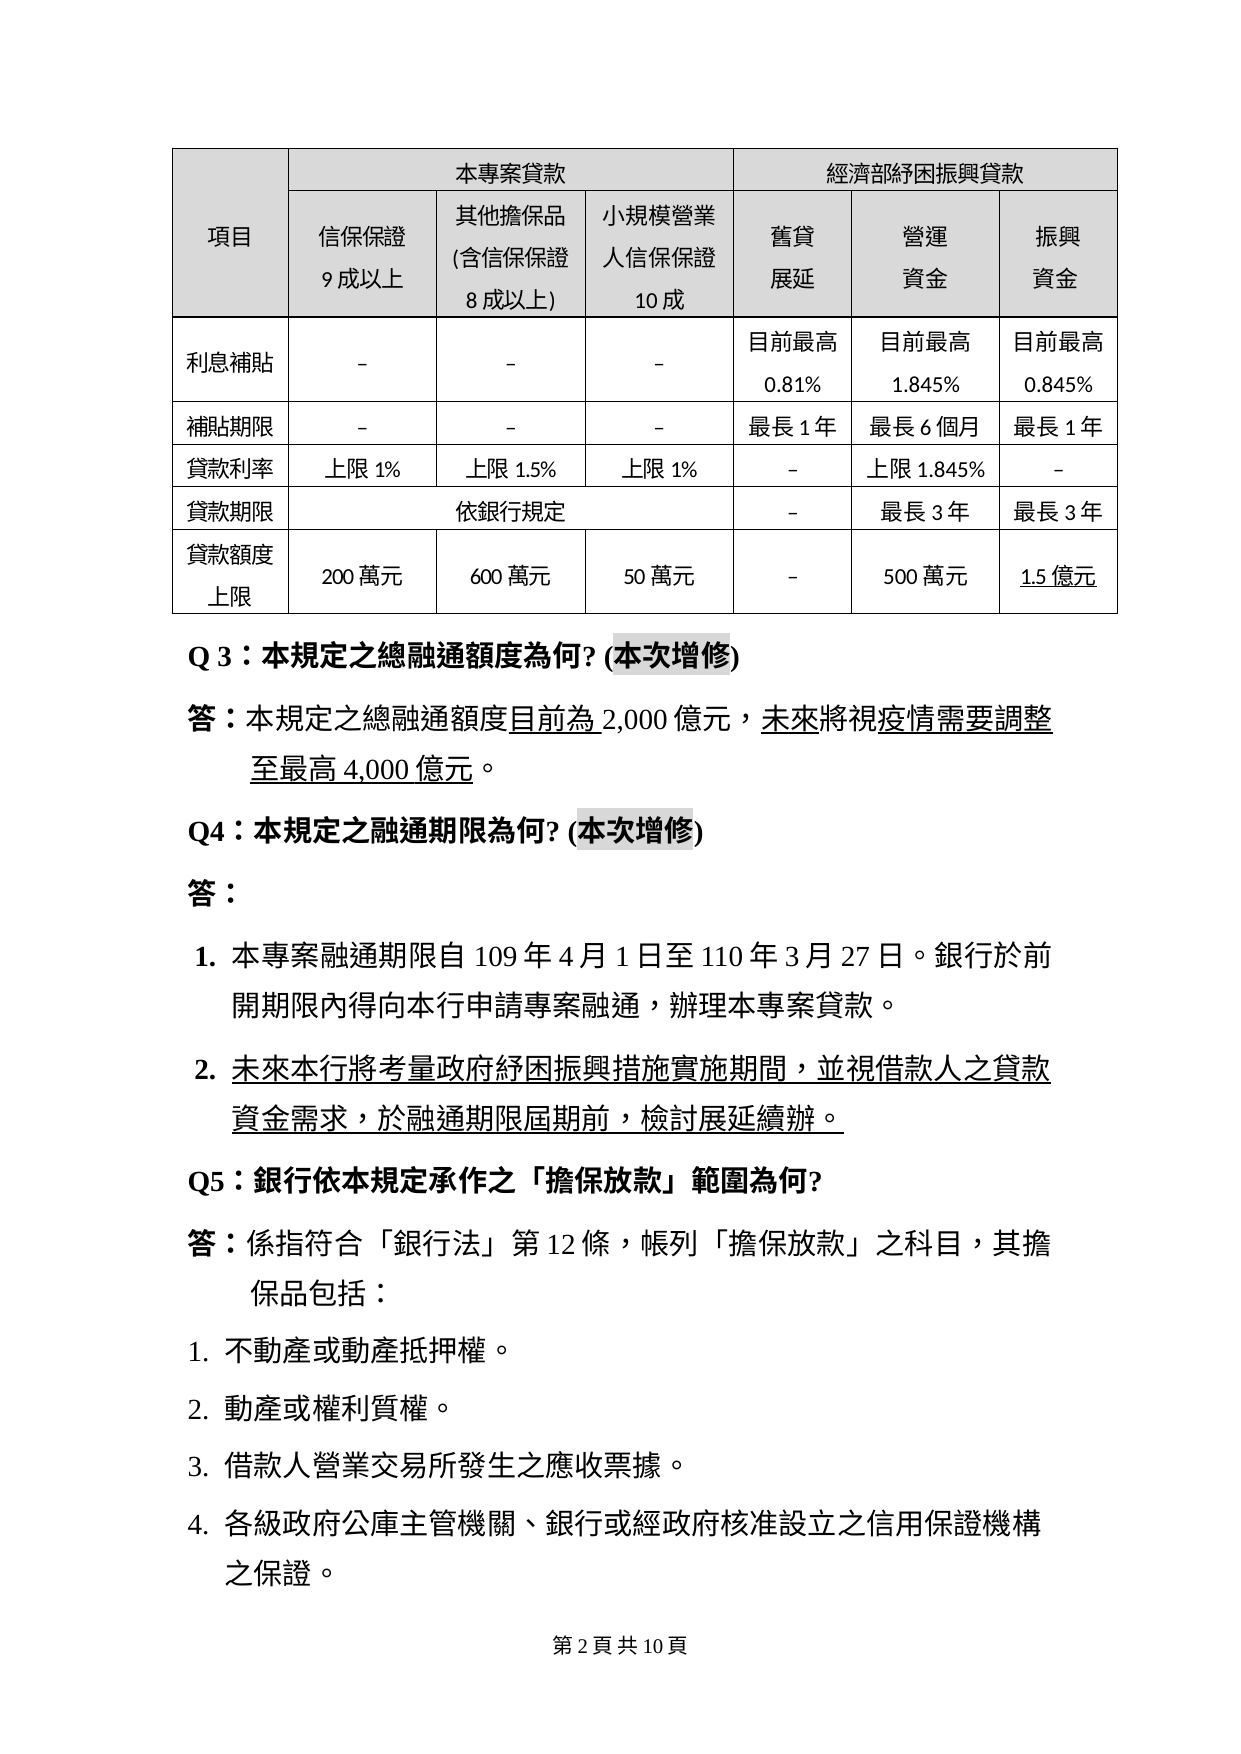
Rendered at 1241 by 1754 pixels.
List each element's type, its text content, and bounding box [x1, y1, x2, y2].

table_cell 營運 資金 [852, 191, 999, 316]
table_cell 最長1年 [734, 402, 851, 443]
table_cell 目前最高1.845% [852, 318, 999, 401]
text Q5：銀行依本規定承作之「擔保放款」範圍為何? [187, 1152, 1053, 1202]
table_cell 利息補貼 [173, 318, 288, 401]
table_cell ‒ [437, 318, 585, 401]
table_cell 1.5億元 [1000, 530, 1117, 613]
table_cell 500萬元 [852, 530, 999, 613]
text 答：本規定之總融通額度目前為2,000億元，未來將視疫情需要調整至最高4,000億元。 [187, 689, 1053, 789]
text 答：係指符合「銀行法」第12條，帳列「擔保放款」之科目，其擔保品包括： [187, 1214, 1053, 1314]
table_cell 600萬元 [437, 530, 585, 613]
table_cell 目前最高 0.845% [1000, 318, 1117, 401]
list 不動產或動產抵押權。 [187, 1322, 1053, 1372]
table_cell ‒ [734, 530, 851, 613]
list 動產或權利質權。 [187, 1379, 1053, 1429]
table_header 項目 [173, 149, 288, 316]
table_cell 50萬元 [586, 530, 733, 613]
list 借款人營業交易所發生之應收票據。 [187, 1437, 1053, 1487]
table_header 經濟部紓困振興貸款 [734, 149, 1117, 190]
table_cell 200萬元 [289, 530, 436, 613]
table_cell 依銀行規定 [289, 487, 733, 529]
table_cell 其他擔保品 (含信保保證 8成以上) [437, 191, 585, 316]
table_cell 補貼期限 [173, 402, 288, 443]
table_cell ‒ [289, 402, 436, 443]
list 本專案融通期限自109年4月1日至110年3月27日。銀行於前開期限內得向本行申請專案融通，辦理本專案貸款。 [194, 927, 1053, 1027]
table_header 本專案貸款 [289, 149, 733, 190]
table_cell 上限1% [586, 445, 733, 486]
table_cell 最長6個月 [852, 402, 999, 443]
table_cell ‒ [437, 402, 585, 443]
table_cell ‒ [586, 318, 733, 401]
table_cell 貸款利率 [173, 445, 288, 486]
table_cell ‒ [734, 445, 851, 486]
table_cell 振興 資金 [1000, 191, 1117, 316]
table_cell 最長1年 [1000, 402, 1117, 443]
table_cell 貸款期限 [173, 487, 288, 529]
table_cell 小規模營業人信保保證10成 [586, 191, 733, 316]
text Q 3：本規定之總融通額度為何? (本次增修) [187, 627, 1053, 677]
table_cell 信保保證 9成以上 [289, 191, 436, 316]
table_cell ‒ [289, 318, 436, 401]
text Q4：本規定之融通期限為何? (本次增修) [187, 802, 1053, 852]
table_cell 貸款額度 上限 [173, 530, 288, 613]
table_cell 最長3年 [1000, 487, 1117, 529]
table_cell 最長3年 [852, 487, 999, 529]
table_cell 上限1% [289, 445, 436, 486]
text 答： [187, 864, 1053, 914]
table_cell 舊貸 展延 [734, 191, 851, 316]
table_cell ‒ [1000, 445, 1117, 486]
table_cell 上限1.845% [852, 445, 999, 486]
table_cell 目前最高0.81% [734, 318, 851, 401]
table_cell ‒ [734, 487, 851, 529]
list 各級政府公庫主管機關、銀行或經政府核准設立之信用保證機構之保證。 [187, 1494, 1053, 1594]
table_cell 上限1.5% [437, 445, 585, 486]
table_cell ‒ [586, 402, 733, 443]
list 未來本行將考量政府紓困振興措施實施期間，並視借款人之貸款資金需求，於融通期限屆期前，檢討展延續辦。 [194, 1039, 1053, 1139]
